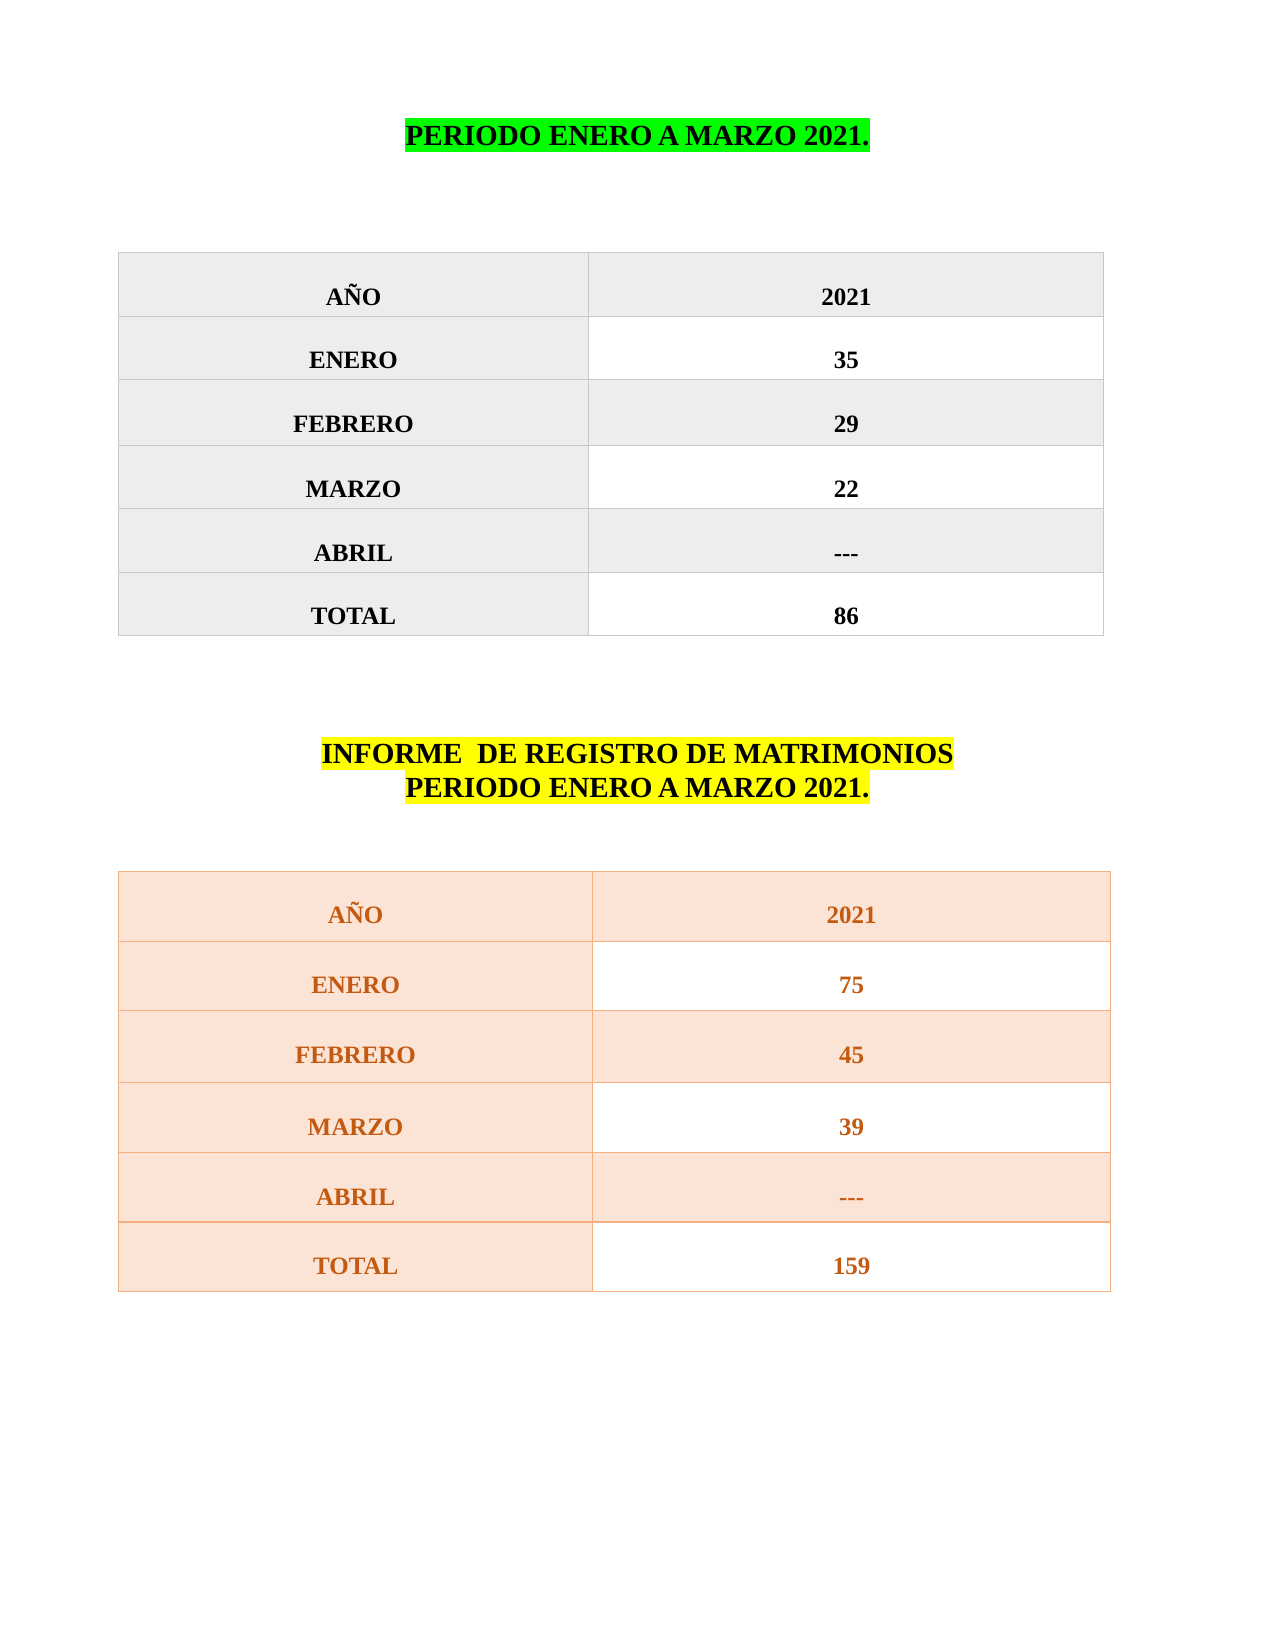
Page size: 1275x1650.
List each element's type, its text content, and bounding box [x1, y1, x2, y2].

table_cell FEBRERO [119, 380, 588, 445]
table_header AÑO [119, 872, 592, 941]
table_cell 22 [589, 446, 1103, 508]
table_header AÑO [119, 253, 588, 316]
table_cell ABRIL [119, 509, 588, 572]
table_cell 159 [593, 1223, 1110, 1291]
table_header 2021 [593, 872, 1110, 941]
text PERIODO ENERO A MARZO 2021. [118, 118, 1157, 152]
table_cell 29 [589, 380, 1103, 445]
table_cell FEBRERO [119, 1011, 592, 1082]
table_cell --- [593, 1153, 1110, 1221]
text PERIODO ENERO A MARZO 2021. [118, 770, 1157, 804]
table_cell ENERO [119, 942, 592, 1010]
table_cell 86 [589, 573, 1103, 635]
table_cell ENERO [119, 317, 588, 379]
table_cell 35 [589, 317, 1103, 379]
table_cell MARZO [119, 446, 588, 508]
table_cell --- [589, 509, 1103, 572]
text INFORME DE REGISTRO DE MATRIMONIOS [118, 737, 1157, 770]
table_cell 45 [593, 1011, 1110, 1082]
table_cell TOTAL [119, 1223, 592, 1291]
table_cell 39 [593, 1083, 1110, 1152]
table_cell ABRIL [119, 1153, 592, 1221]
table_cell TOTAL [119, 573, 588, 635]
table_cell 75 [593, 942, 1110, 1010]
table_cell MARZO [119, 1083, 592, 1152]
table_header 2021 [589, 253, 1103, 316]
